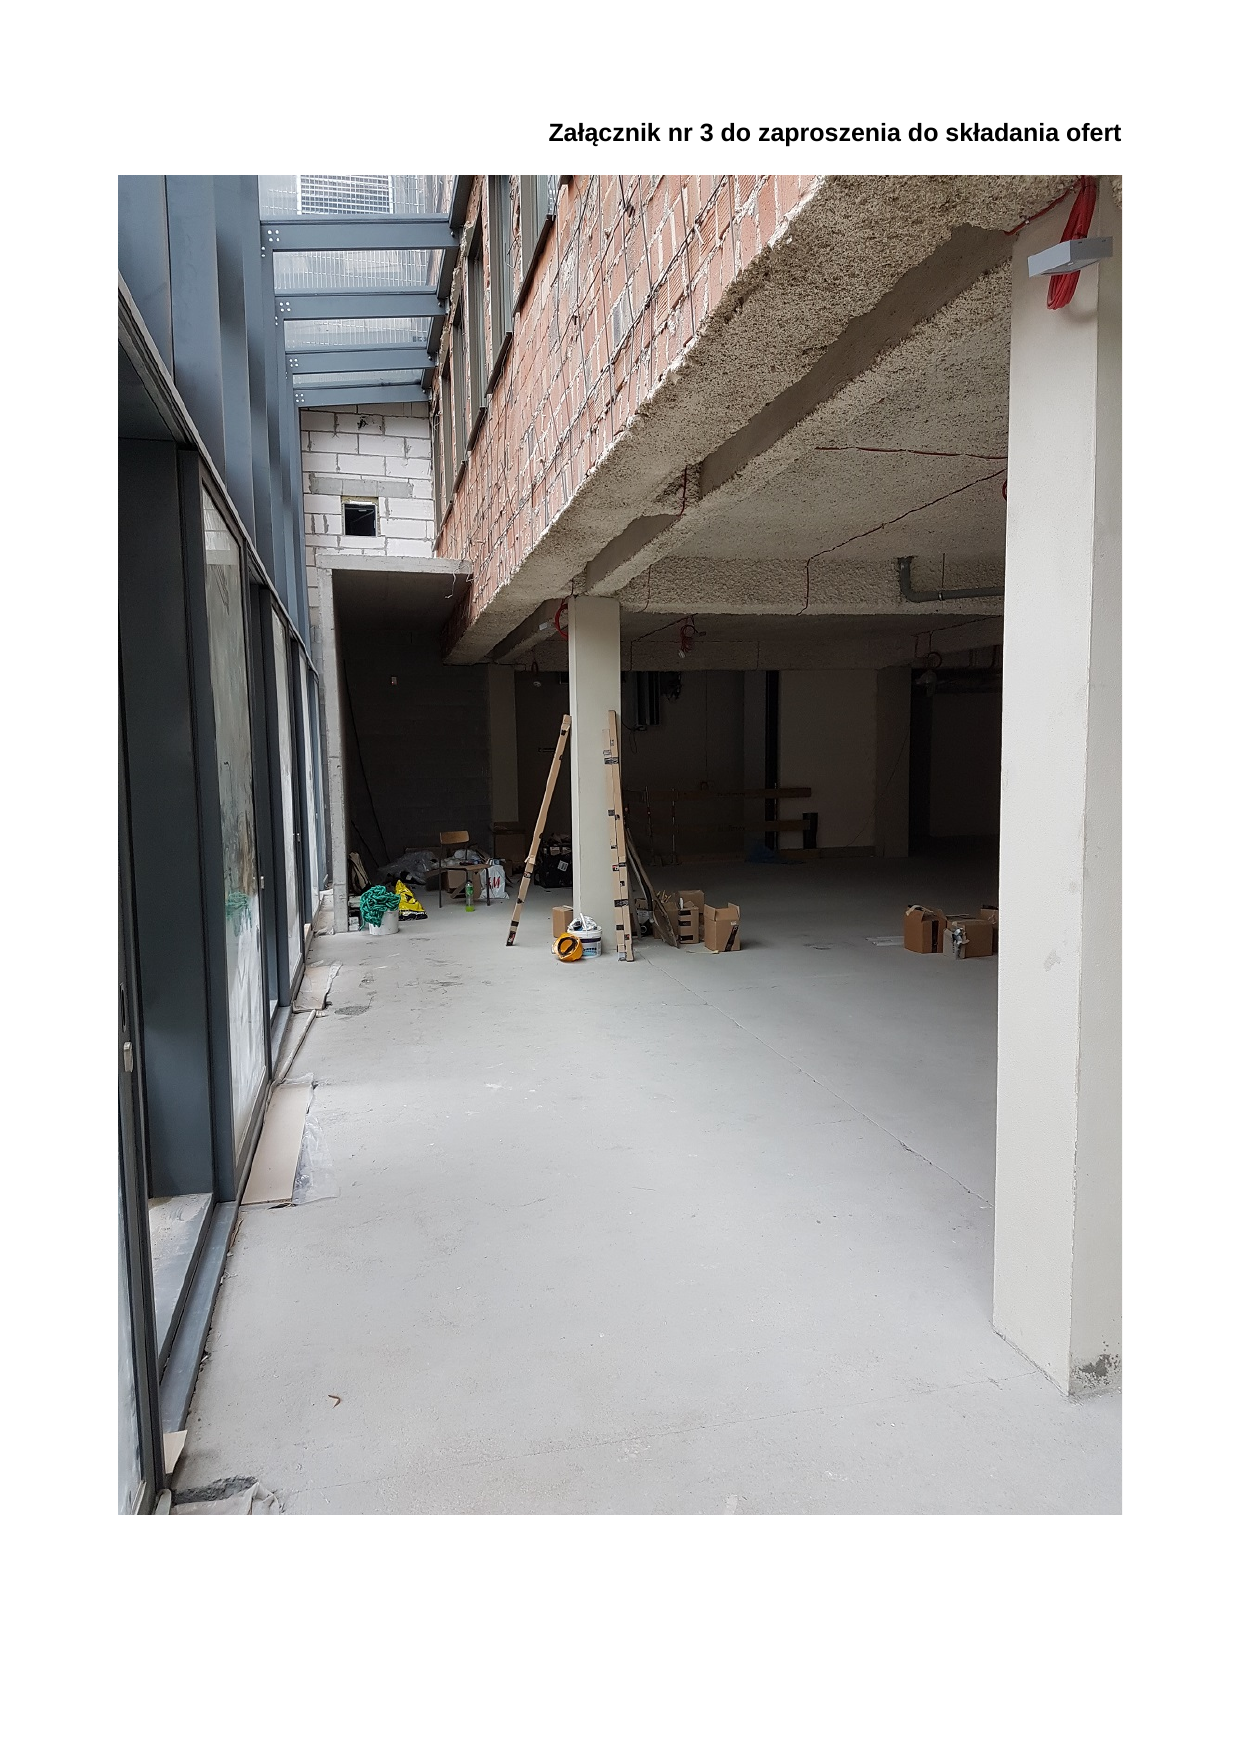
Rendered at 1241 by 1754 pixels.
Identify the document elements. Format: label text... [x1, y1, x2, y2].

text Załącznik nr 3 do zaproszenia do składania ofert [118, 118, 1122, 147]
picture [118, 175, 1123, 1515]
